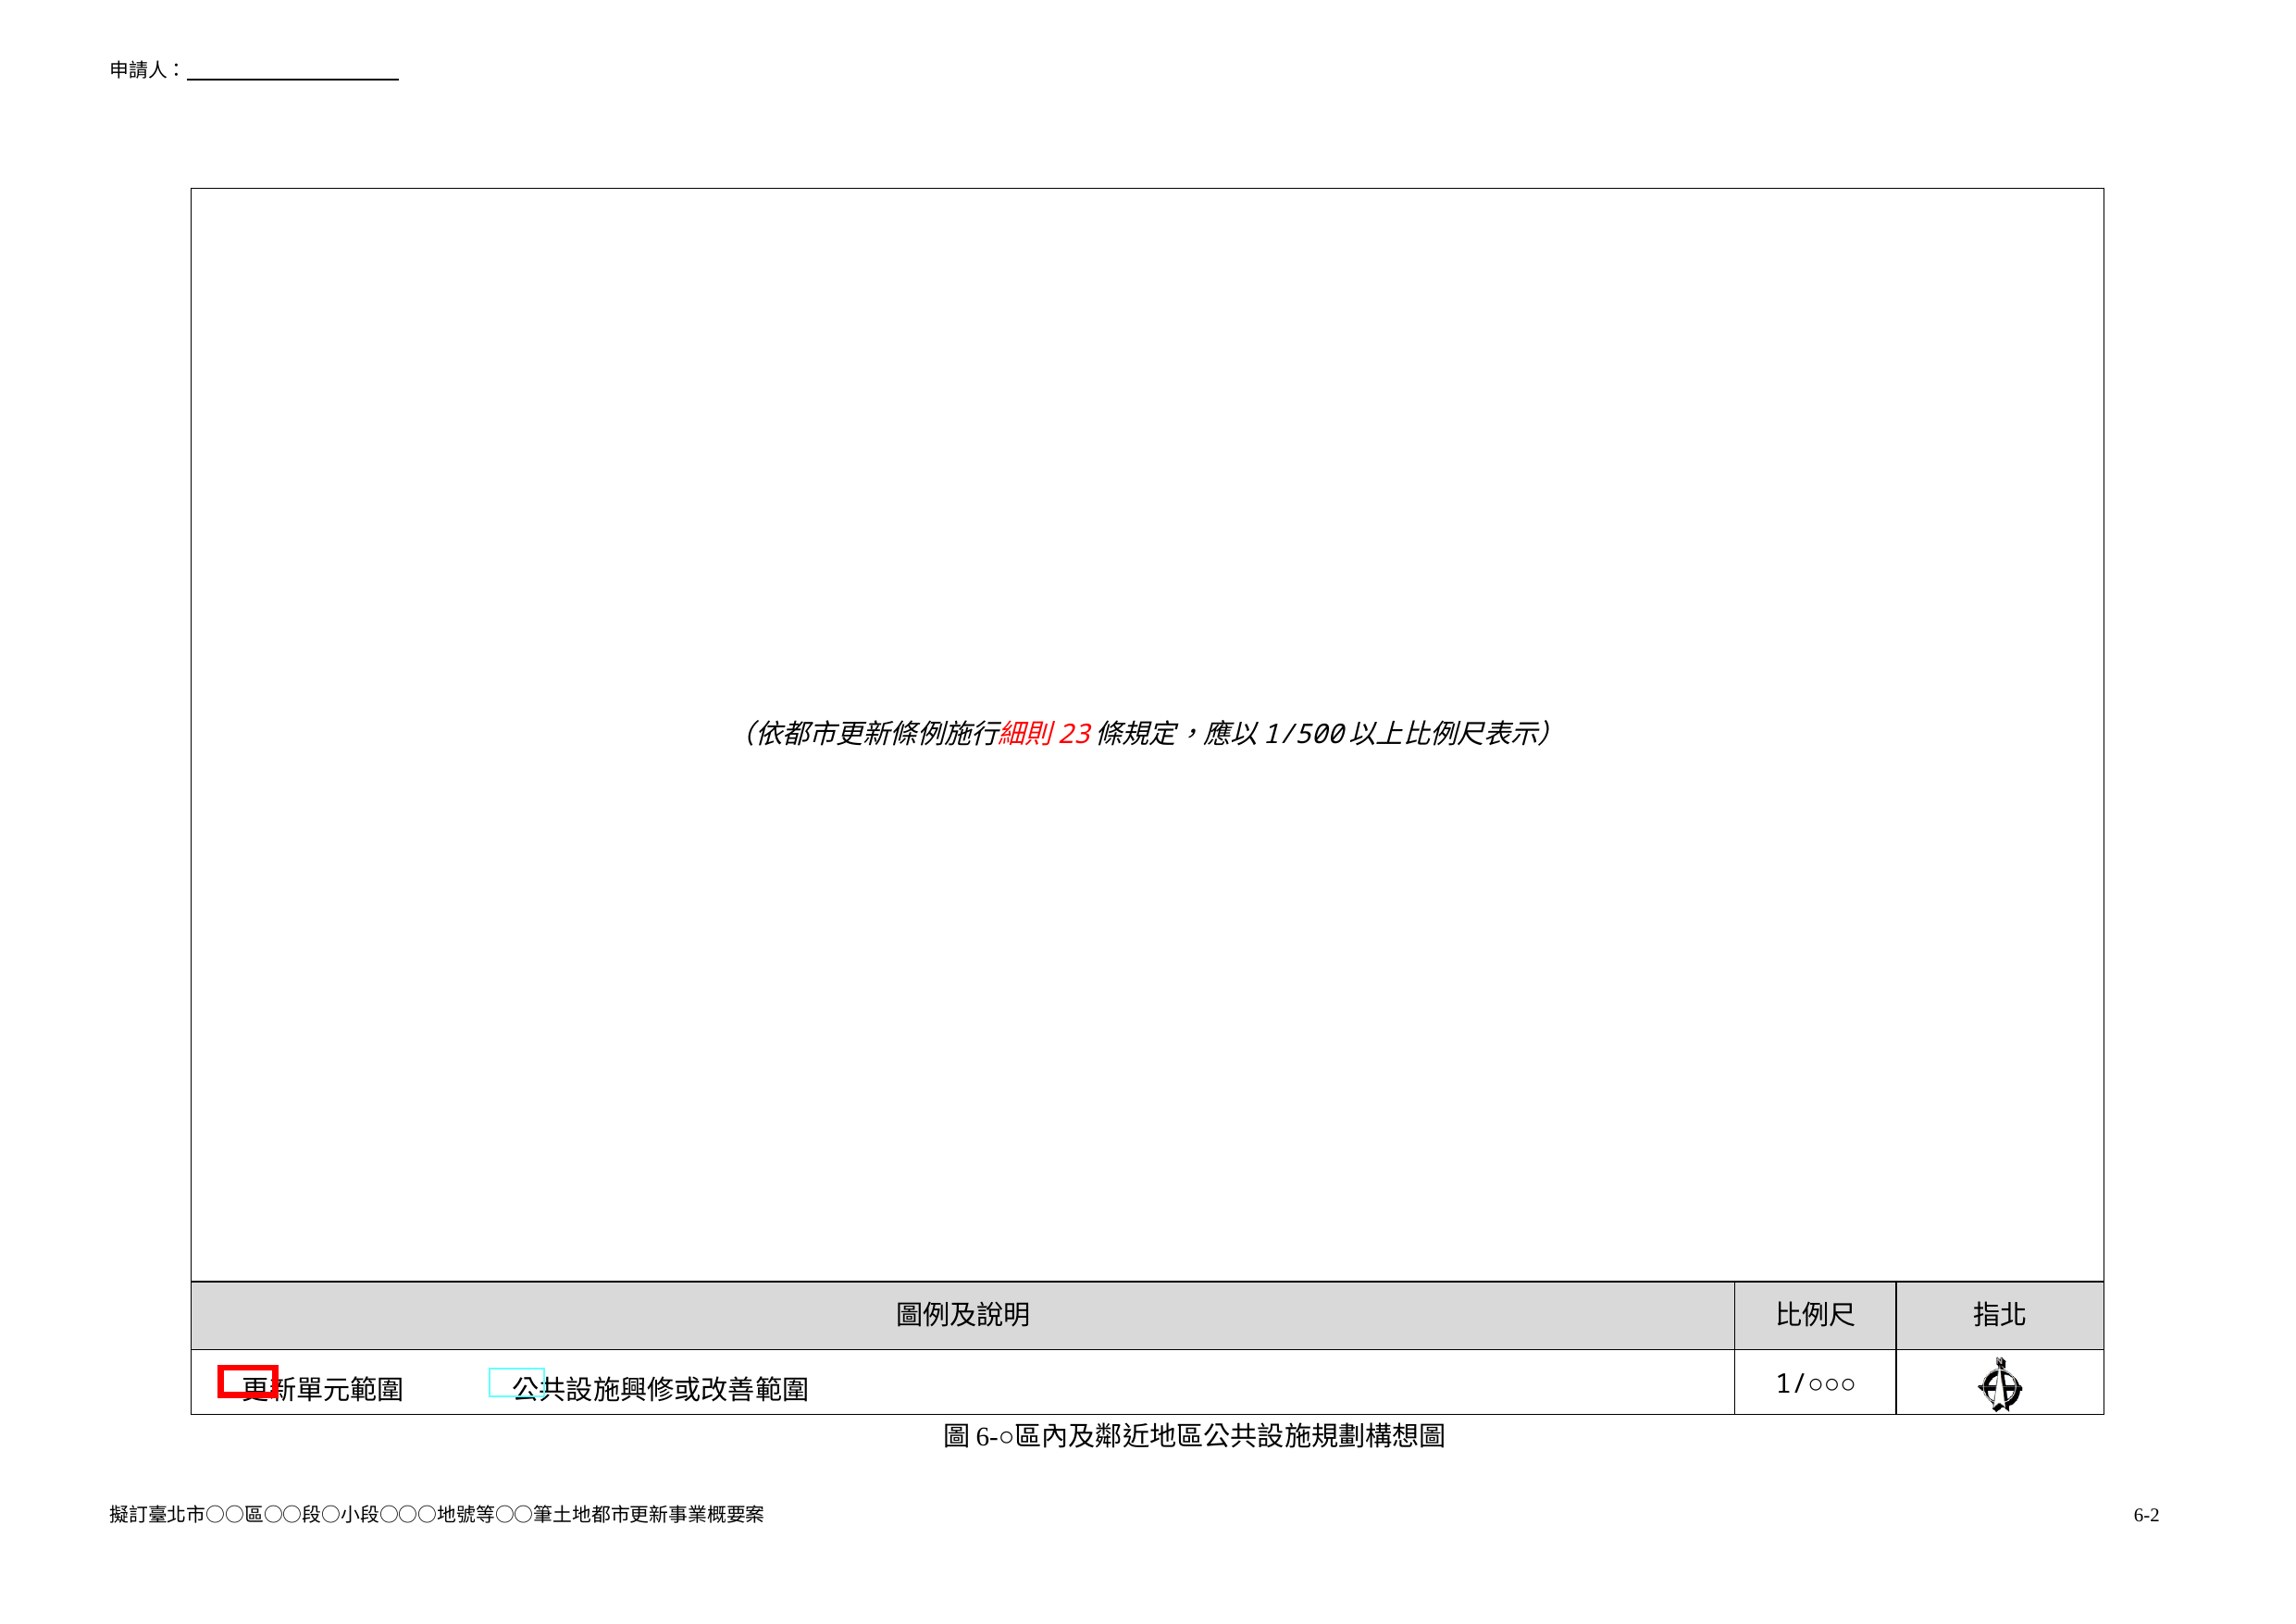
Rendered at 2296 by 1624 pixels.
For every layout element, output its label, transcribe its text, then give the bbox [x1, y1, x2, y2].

table_cell [1897, 1350, 2104, 1414]
text 圖6-○區內及鄰近地區公共設施規劃構想圖 [203, 1415, 2186, 1454]
table_cell 比例尺 [1735, 1283, 1895, 1349]
table_cell 圖例及說明 [192, 1283, 1734, 1349]
table_header （依都市更新條例施行細則23條規定，應以1/500以上比例尺表示） [192, 189, 2104, 1281]
table_cell 指北 [1897, 1283, 2104, 1349]
table_cell 更新單元範圍 公共設施興修或改善範圍 [192, 1350, 1734, 1414]
table_cell 1/○○○ [1735, 1350, 1895, 1414]
